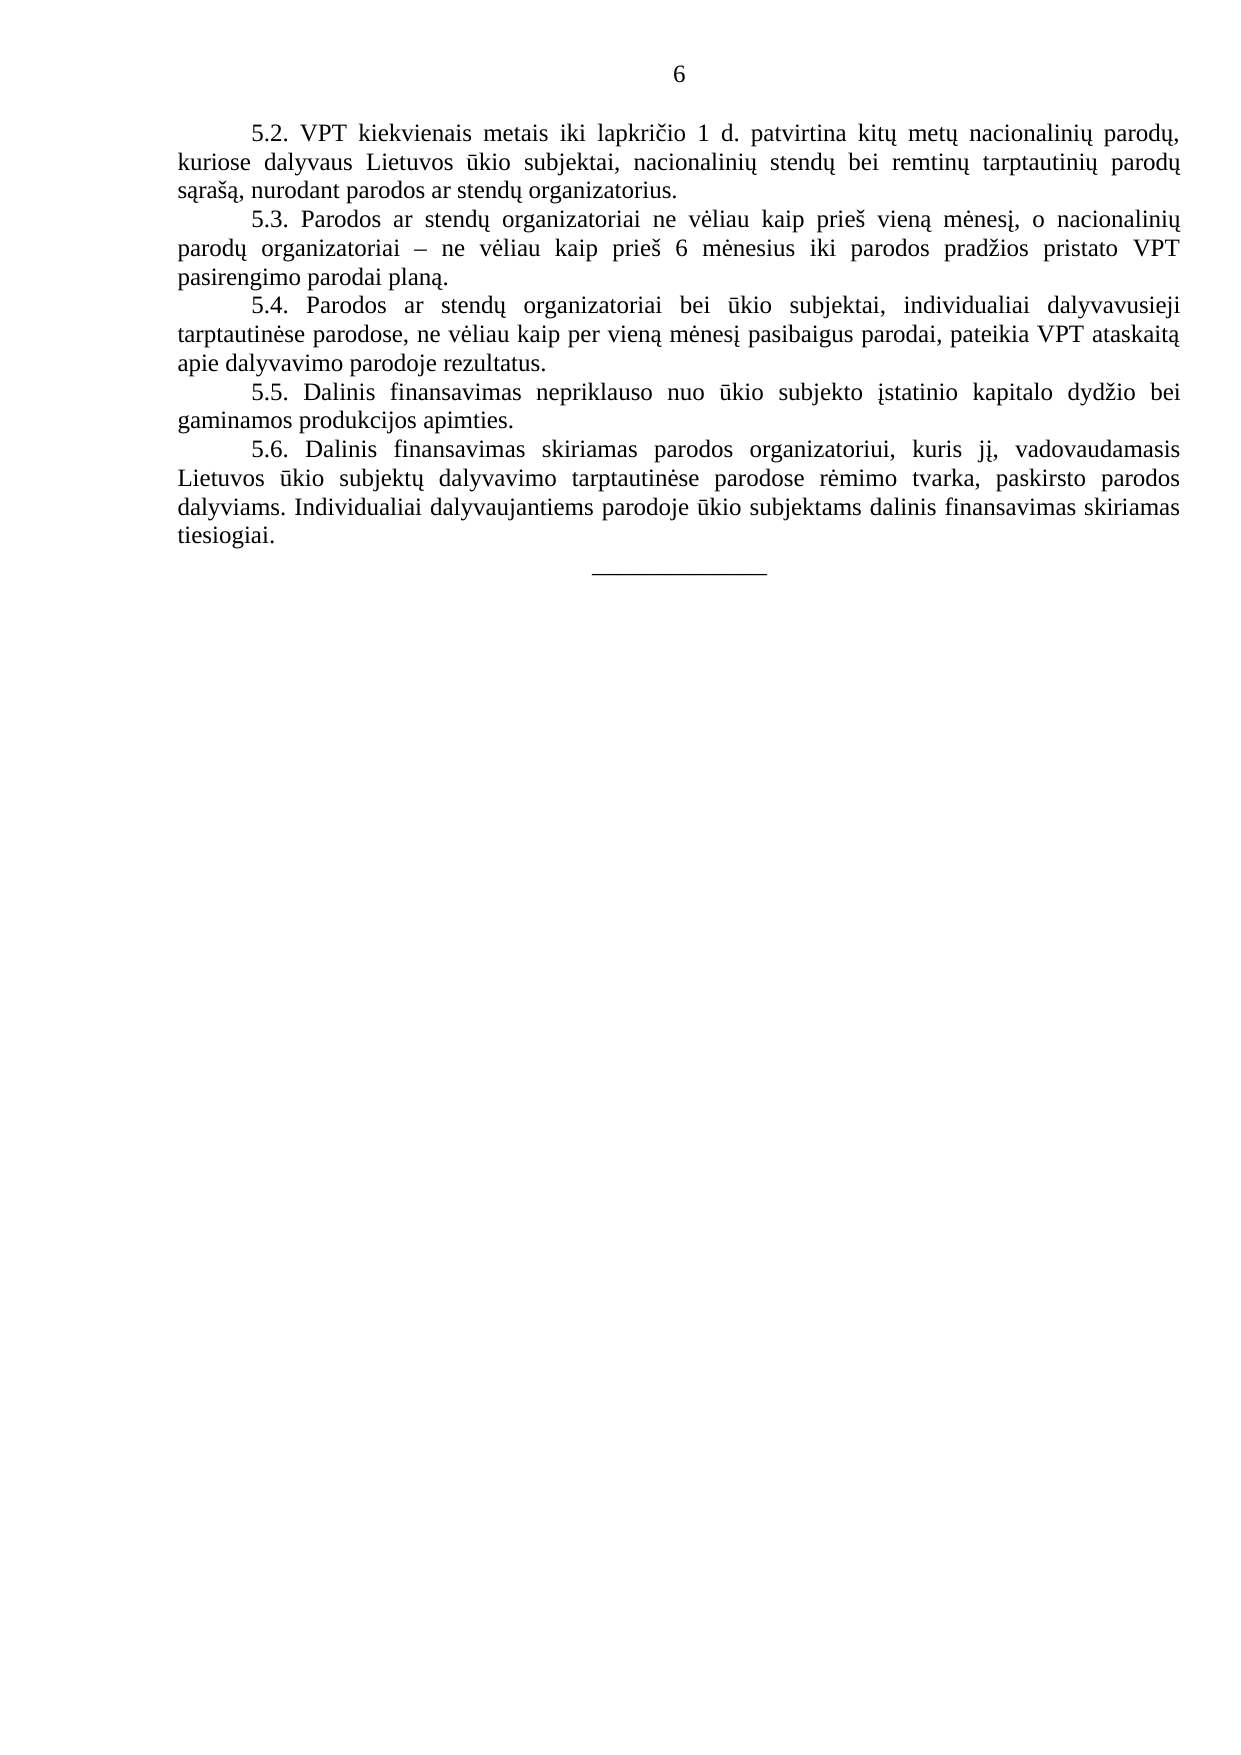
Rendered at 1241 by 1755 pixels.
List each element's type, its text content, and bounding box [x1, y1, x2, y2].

text 5.5. Dalinis finansavimas nepriklauso nuo ūkio subjekto įstatinio kapitalo dydžio bei gaminamos produkcijos apimties. [177, 377, 1181, 434]
text 5.6. Dalinis finansavimas skiriamas parodos organizatoriui, kuris jį, vadovaudamasis Lietuvos ūkio subjektų dalyvavimo tarptautinėse parodose rėmimo tvarka, paskirsto parodos dalyviams. Individualiai dalyvaujantiems parodoje ūkio subjektams dalinis finansavimas skiriamas tiesiogiai. [177, 434, 1181, 549]
text 5.4. Parodos ar stendų organizatoriai bei ūkio subjektai, individualiai dalyvavusieji tarptautinėse parodose, ne vėliau kaip per vieną mėnesį pasibaigus parodai, pateikia VPT ataskaitą apie dalyvavimo parodoje rezultatus. [177, 291, 1181, 377]
text 5.3. Parodos ar stendų organizatoriai ne vėliau kaip prieš vieną mėnesį, o nacionalinių parodų organizatoriai – ne vėliau kaip prieš 6 mėnesius iki parodos pradžios pristato VPT pasirengimo parodai planą. [177, 204, 1181, 291]
text ______________ [177, 549, 1181, 578]
text 5.2. VPT kiekvienais metais iki lapkričio 1 d. patvirtina kitų metų nacionalinių parodų, kuriose dalyvaus Lietuvos ūkio subjektai, nacionalinių stendų bei remtinų tarptautinių parodų sąrašą, nurodant parodos ar stendų organizatorius. [177, 118, 1181, 204]
